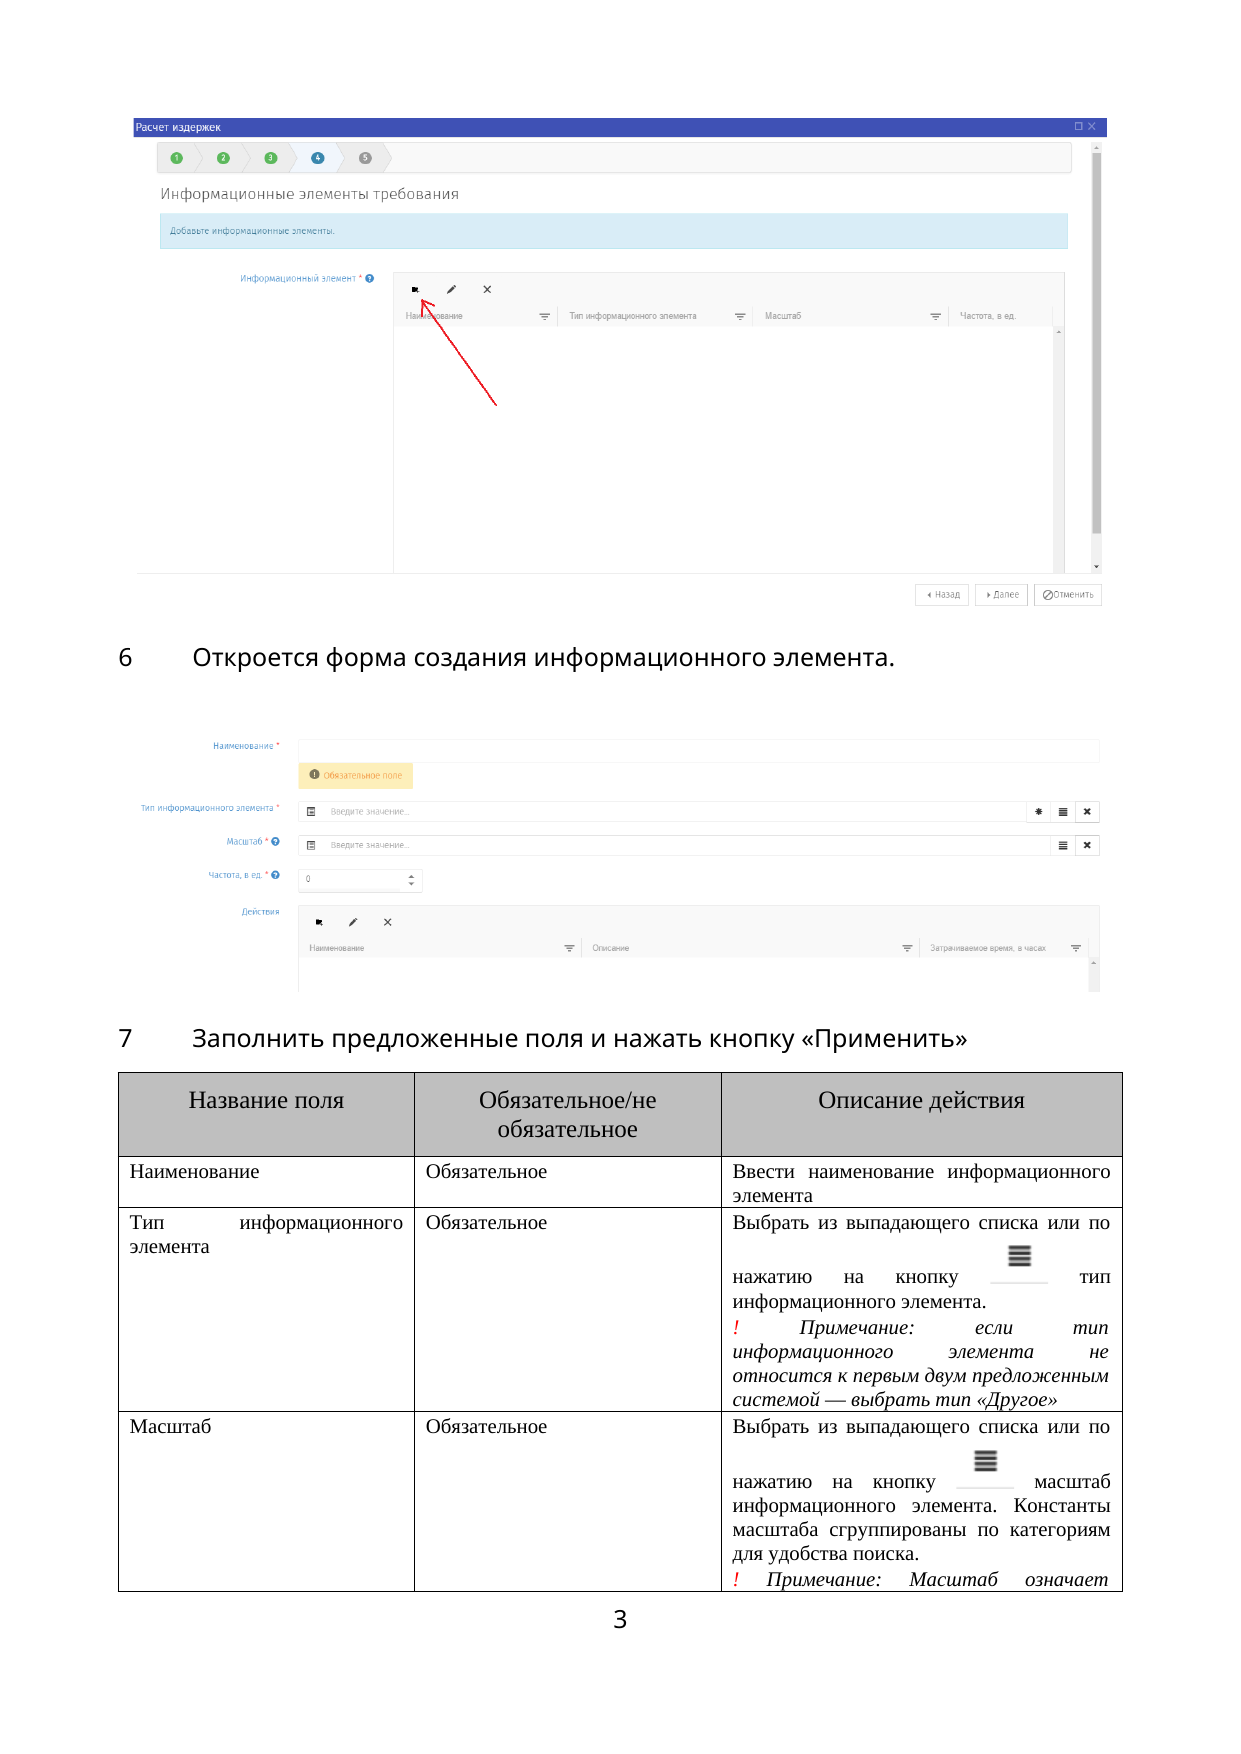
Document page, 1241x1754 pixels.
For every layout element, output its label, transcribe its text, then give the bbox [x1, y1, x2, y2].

table_cell Обязательное [415, 1208, 721, 1411]
table_cell Ввести наименование информационного элемента [722, 1157, 1122, 1207]
table_cell Обязательное [415, 1157, 721, 1207]
list Заполнить предложенные поля и нажать кнопку «Применить» [118, 1021, 1122, 1055]
table_cell Наименование [119, 1157, 414, 1207]
table_header Обязательное/не обязательное [415, 1073, 721, 1156]
table_cell Обязательное [415, 1412, 721, 1591]
list Откроется форма создания информационного элемента. [118, 640, 1122, 674]
table_header Название поля [119, 1073, 414, 1156]
table_cell Выбрать из выпадающего списка или по нажатию на кнопку масштаб информационного элемента. Константы масштаба сгруппированы по категориям для удобства поиска. ! Примечание: Масштаб означает [722, 1412, 1122, 1591]
table_cell Тип информационного элемента [119, 1208, 414, 1411]
table_header Описание действия [722, 1073, 1122, 1156]
table_cell Масштаб [119, 1412, 414, 1591]
table_cell Выбрать из выпадающего списка или по нажатию на кнопку тип информационного элемента. ! Примечание: если тип информационного элемента не относится к первым двум предложенным системой ― выбрать тип «Другое» [722, 1208, 1122, 1411]
